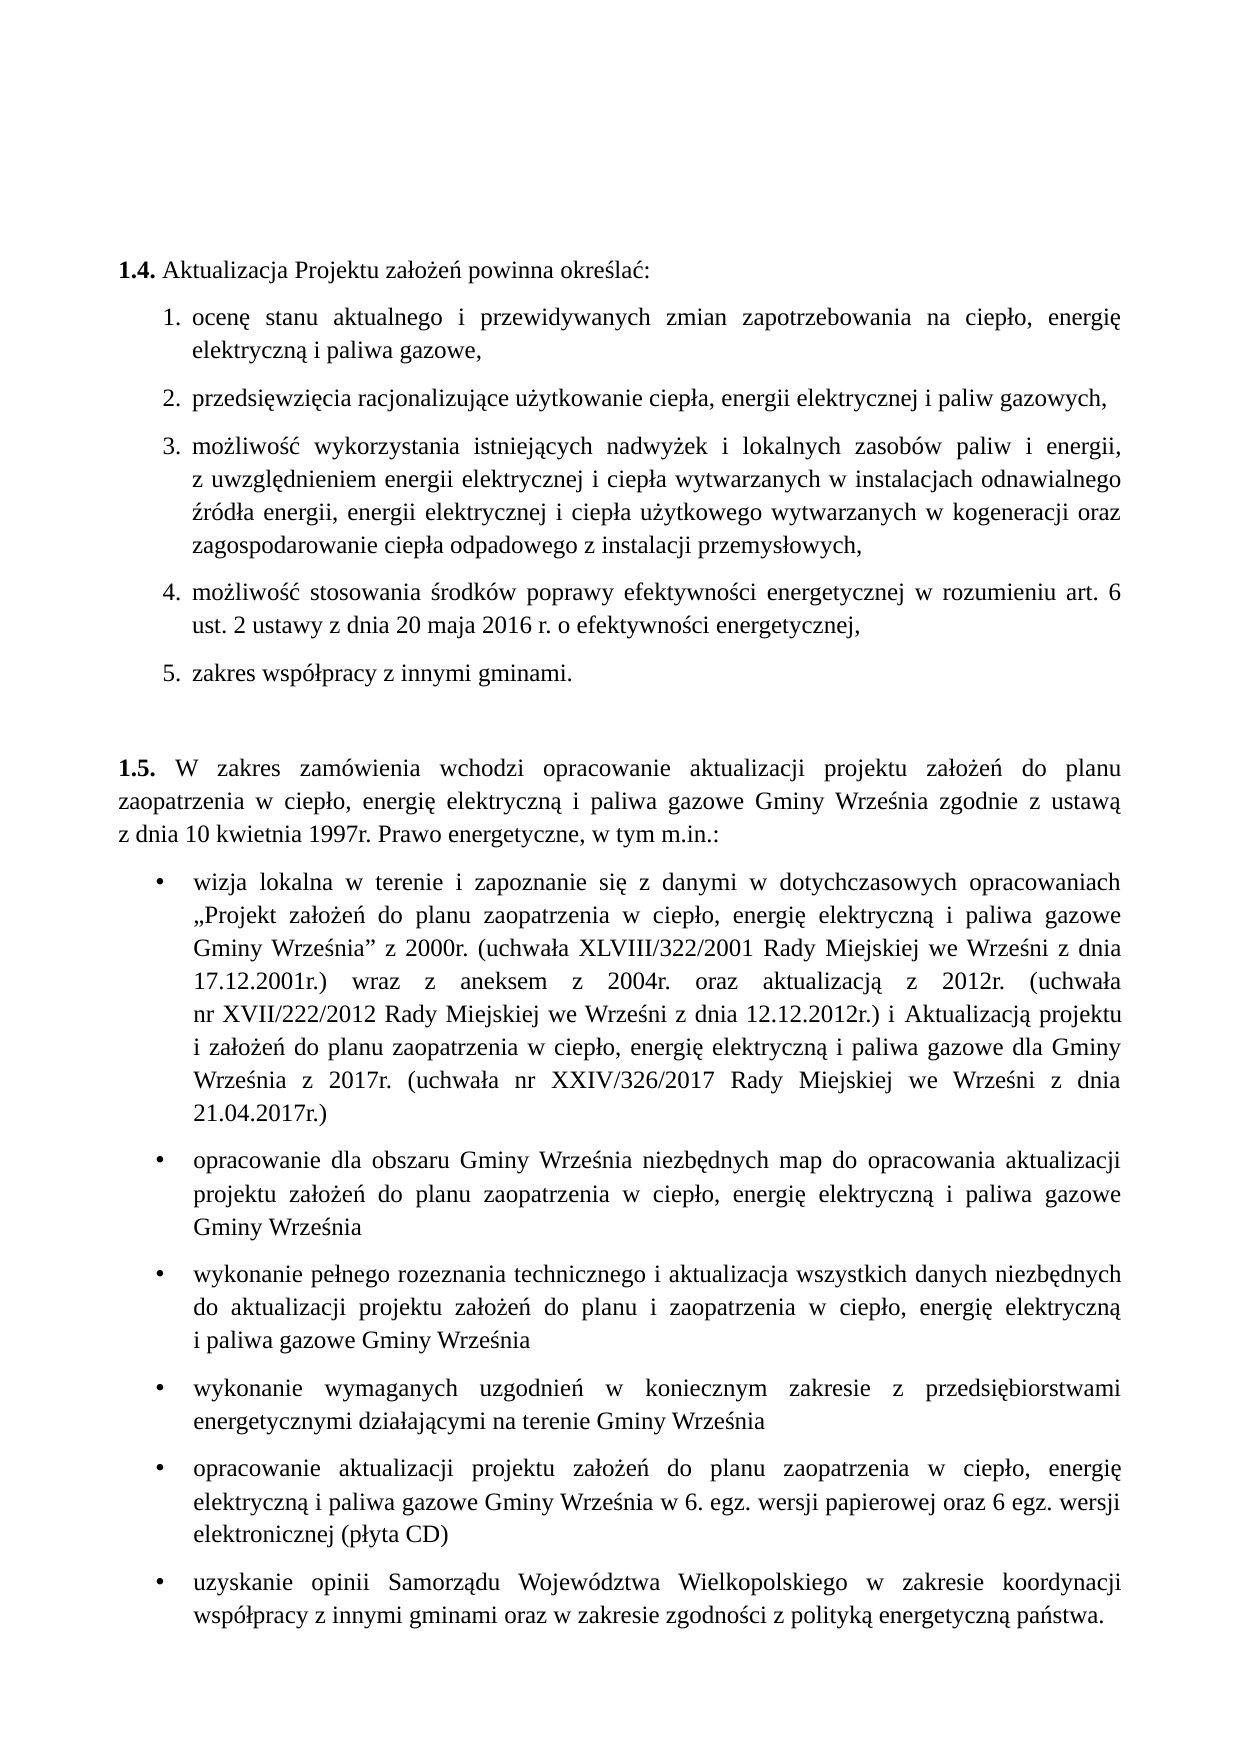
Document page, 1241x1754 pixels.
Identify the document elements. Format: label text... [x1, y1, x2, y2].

list opracowanie dla obszaru Gminy Września niezbędnych map do opracowania aktualizacji projektu założeń do planu zaopatrzenia w ciepło, energię elektryczną i paliwa gazowe Gminy Września [156, 1146, 1122, 1240]
text 1.5. W zakres zamówienia wchodzi opracowanie aktualizacji projektu założeń do planu zaopatrzenia w ciepło, energię elektryczną i paliwa gazowe Gminy Września zgodnie z ustawą z dnia 10 kwietnia 1997r. Prawo energetyczne, w tym m.in.: [118, 753, 1122, 848]
list wizja lokalna w terenie i zapoznanie się z danymi w dotychczasowych opracowaniach „Projekt założeń do planu zaopatrzenia w ciepło, energię elektryczną i paliwa gazowe Gminy Września” z 2000r. (uchwała XLVIII/322/2001 Rady Miejskiej we Wrześni z dnia 17.12.2001r.) wraz z aneksem z 2004r. oraz aktualizacją z 2012r. (uchwała nr XVII/222/2012 Rady Miejskiej we Wrześni z dnia 12.12.2012r.) i Aktualizacją projektu i założeń do planu zaopatrzenia w ciepło, energię elektryczną i paliwa gazowe dla Gminy Września z 2017r. (uchwała nr XXIV/326/2017 Rady Miejskiej we Wrześni z dnia 21.04.2017r.) [156, 867, 1122, 1127]
list przedsięwzięcia racjonalizujące użytkowanie ciepła, energii elektrycznej i paliw gazowych, [162, 383, 1122, 412]
list zakres współpracy z innymi gminami. [162, 658, 1122, 687]
list opracowanie aktualizacji projektu założeń do planu zaopatrzenia w ciepło, energię elektryczną i paliwa gazowe Gminy Września w 6. egz. wersji papierowej oraz 6 egz. wersji elektronicznej (płyta CD) [156, 1453, 1122, 1548]
list uzyskanie opinii Samorządu Województwa Wielkopolskiego w zakresie koordynacji współpracy z innymi gminami oraz w zakresie zgodności z polityką energetyczną państwa. [156, 1567, 1122, 1629]
list ocenę stanu aktualnego i przewidywanych zmian zapotrzebowania na ciepło, energię elektryczną i paliwa gazowe, [162, 302, 1122, 364]
list możliwość wykorzystania istniejących nadwyżek i lokalnych zasobów paliw i energii, z uwzględnieniem energii elektrycznej i ciepła wytwarzanych w instalacjach odnawialnego źródła energii, energii elektrycznej i ciepła użytkowego wytwarzanych w kogeneracji oraz zagospodarowanie ciepła odpadowego z instalacji przemysłowych, [162, 431, 1122, 558]
list możliwość stosowania środków poprawy efektywności energetycznej w rozumieniu art. 6 ust. 2 ustawy z dnia 20 maja 2016 r. o efektywności energetycznej, [162, 577, 1122, 639]
list wykonanie wymaganych uzgodnień w koniecznym zakresie z przedsiębiorstwami energetycznymi działającymi na terenie Gminy Września [156, 1373, 1122, 1435]
list wykonanie pełnego rozeznania technicznego i aktualizacja wszystkich danych niezbędnych do aktualizacji projektu założeń do planu i zaopatrzenia w ciepło, energię elektryczną i paliwa gazowe Gminy Września [156, 1259, 1122, 1354]
text 1.4. Aktualizacja Projektu założeń powinna określać: [118, 255, 1122, 284]
